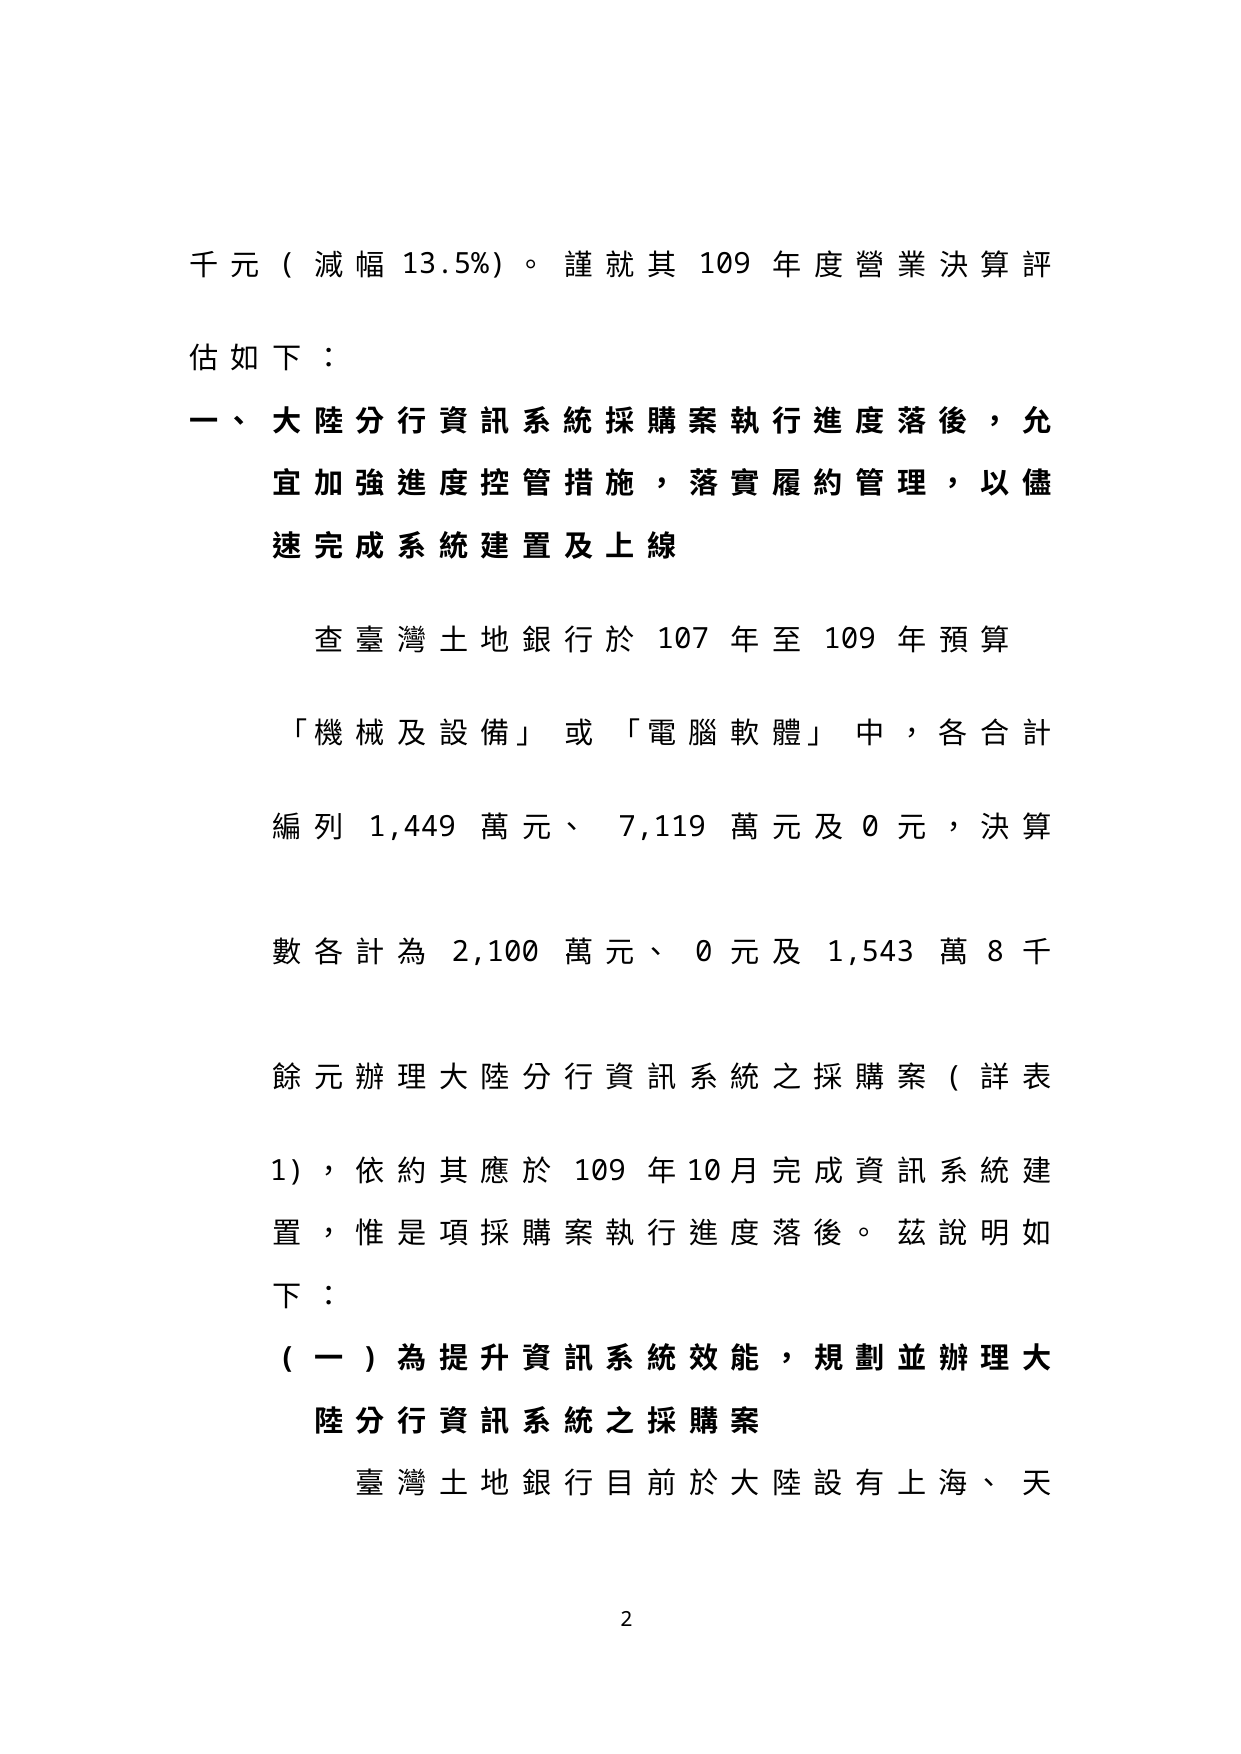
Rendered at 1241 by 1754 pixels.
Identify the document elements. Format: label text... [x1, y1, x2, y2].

text (一)為提升資訊系統效能，規劃並辦理大陸分行資訊系統之採購案 [242, 1314, 1058, 1439]
text 查臺灣土地銀行於107年至109年預算「機械及設備」或「電腦軟體」中，各合計編列1,449萬元、7,119萬元及0元，決算數各計為2,100萬元、0元及1,543萬8千餘元辦理大陸分行資訊系統之採購案(詳表1)，依約其應於109年10月完成資訊系統建置，惟是項採購案執行進度落後。茲說明如下： [242, 564, 1058, 1314]
text 一、大陸分行資訊系統採購案執行進度落後，允宜加強進度控管措施，落實履約管理，以儘速完成系統建置及上線 [183, 377, 1058, 564]
text 千元(減幅13.5%)。謹就其109年度營業決算評估如下： [183, 189, 1058, 377]
text 臺灣土地銀行目前於大陸設有上海、天津、武漢計3家分行，為改善大陸地區分行系統業務之作業效率，提升監管報表編製之自動化及正確性，爰規劃建置新一代大陸分行資訊系統，該項採購案於107年10月決標，契約金額為1億8,100萬元。全案共分為2階段，8項交付項目，採分批次辦理交付驗收，原訂於109年4月25日完成第1階段系統建置，惟據該行表示，因履約期間曾發生非可歸責於該行及廠商之事由，爰展延履約期限至109年10月28日。 [271, 1439, 1058, 1502]
